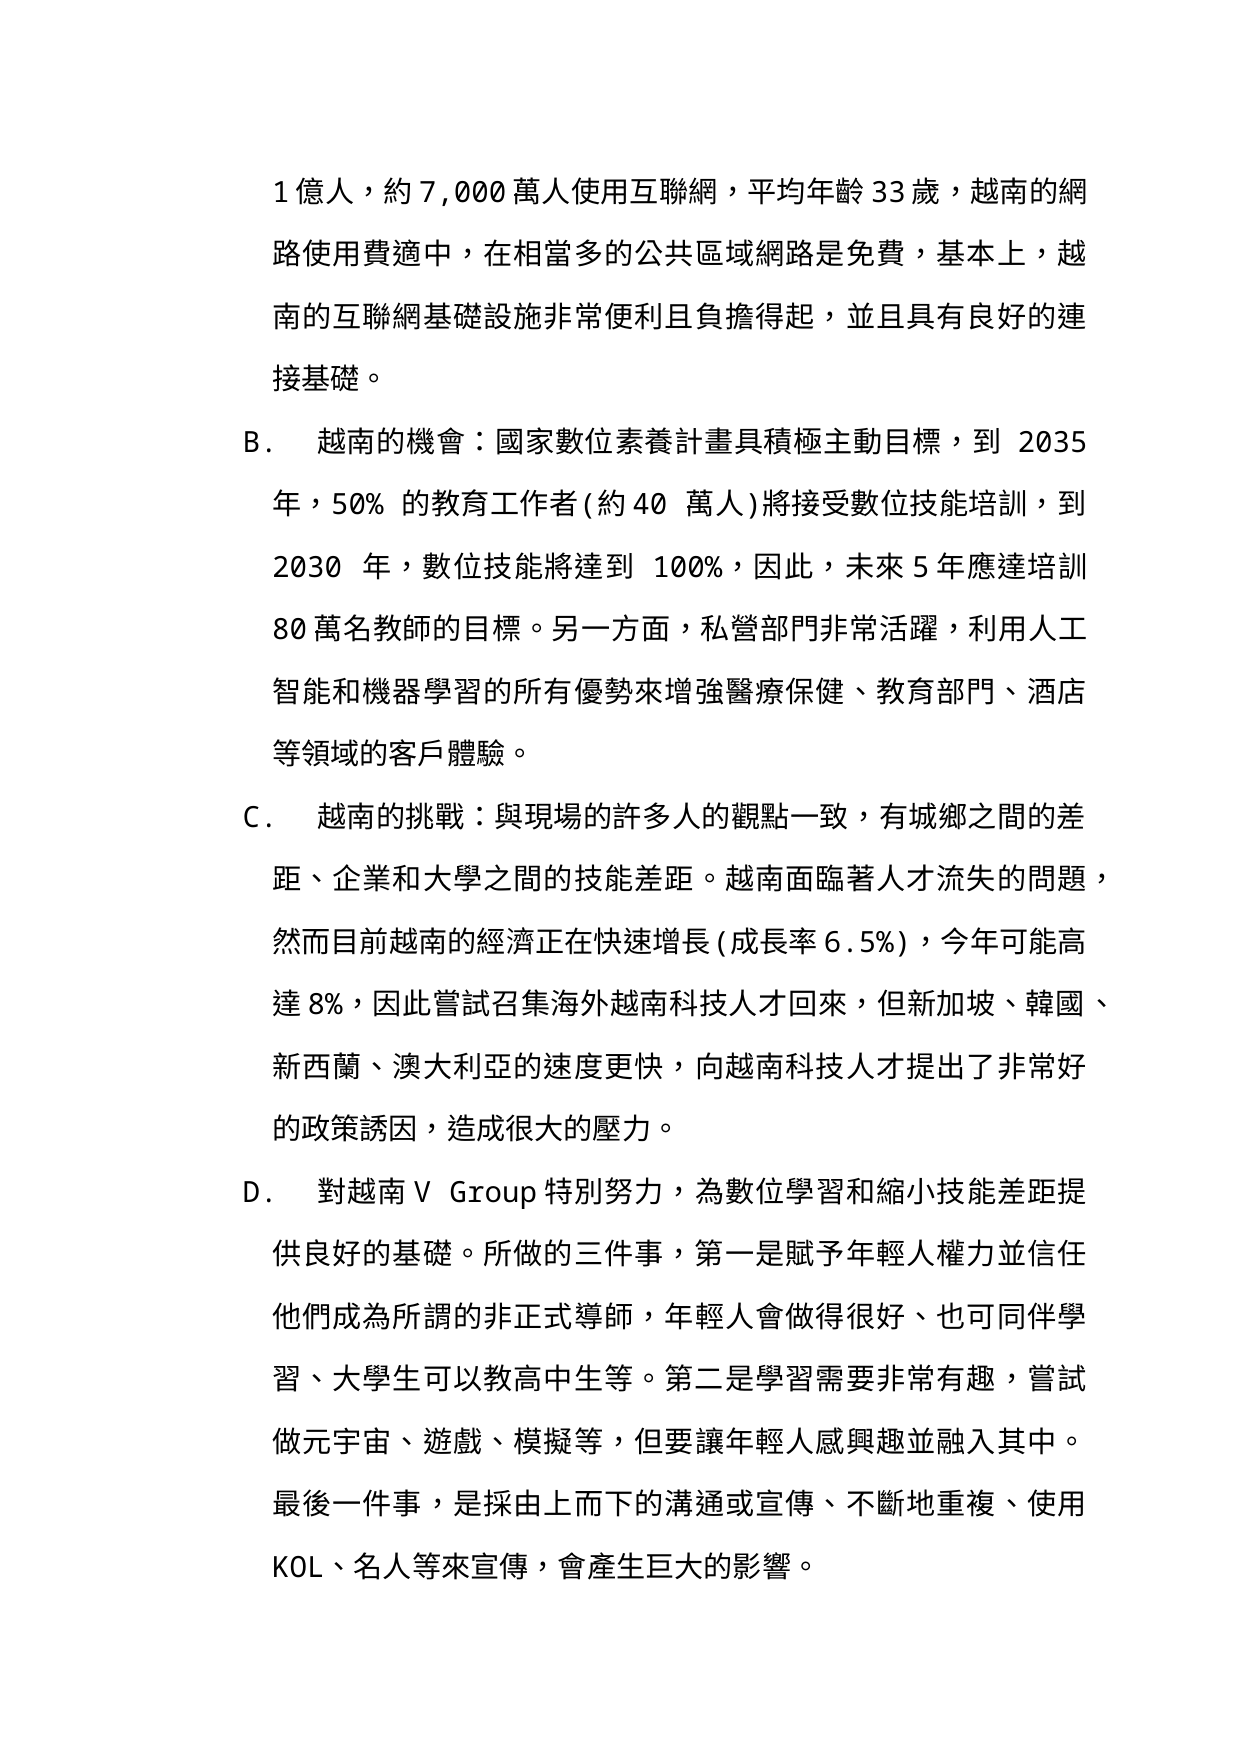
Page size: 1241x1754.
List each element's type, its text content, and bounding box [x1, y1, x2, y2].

list 對越南V Group特別努力，為數位學習和縮小技能差距提供良好的基礎。所做的三件事，第一是賦予年輕人權力並信任他們成為所謂的非正式導師，年輕人會做得很好、也可同伴學習、大學生可以教高中生等。第二是學習需要非常有趣，嘗試做元宇宙、遊戲、模擬等，但要讓年輕人感興趣並融入其中。最後一件事，是採由上而下的溝通或宣傳、不斷地重複、使用KOL、名人等來宣傳，會產生巨大的影響。 [242, 1148, 1087, 1585]
list 1億人，約7,000萬人使用互聯網，平均年齡33歲，越南的網路使用費適中，在相當多的公共區域網路是免費，基本上，越南的互聯網基礎設施非常便利且負擔得起，並且具有良好的連接基礎。 [242, 148, 1087, 398]
list 越南的機會：國家數位素養計畫具積極主動目標，到 2035 年，50% 的教育工作者(約40 萬人)將接受數位技能培訓，到 2030 年，數位技能將達到 100%，因此，未來5年應達培訓80萬名教師的目標。另一方面，私營部門非常活躍，利用人工智能和機器學習的所有優勢來增強醫療保健、教育部門、酒店等領域的客戶體驗。 [242, 398, 1087, 773]
list 越南的挑戰：與現場的許多人的觀點一致，有城鄉之間的差距、企業和大學之間的技能差距。越南面臨著人才流失的問題，然而目前越南的經濟正在快速增長(成長率6.5%)，今年可能高達8%，因此嘗試召集海外越南科技人才回來，但新加坡、韓國、新西蘭、澳大利亞的速度更快，向越南科技人才提出了非常好的政策誘因，造成很大的壓力。 [242, 773, 1087, 1148]
